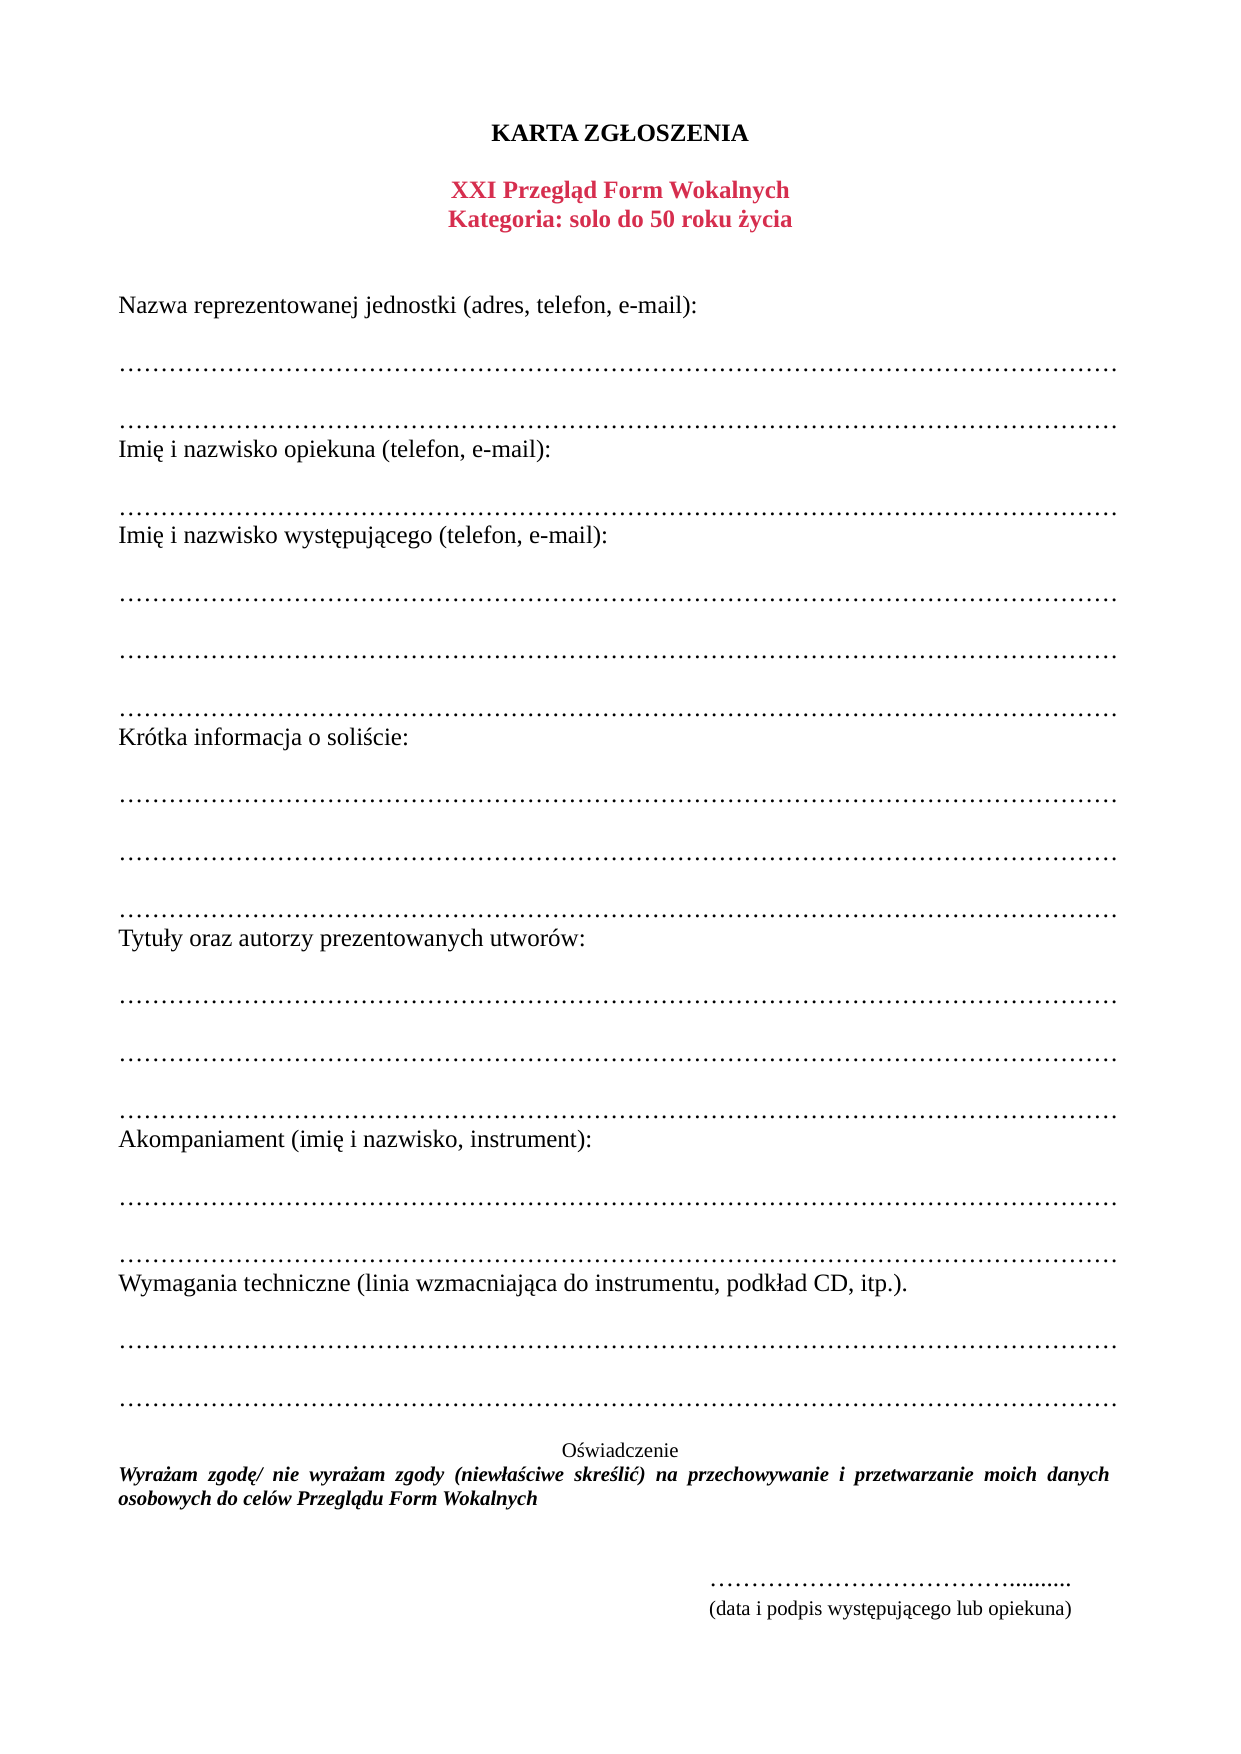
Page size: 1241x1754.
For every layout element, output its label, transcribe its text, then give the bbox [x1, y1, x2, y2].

text Imię i nazwisko opiekuna (telefon, e-mail): [118, 434, 1122, 463]
text ………………………………………………………………………………………………………… [118, 492, 1122, 521]
text Imię i nazwisko występującego (telefon, e-mail): [118, 521, 1122, 549]
text ………………………………………………………………………………………………………… [118, 1096, 1122, 1124]
text ……………………………….......... (data i podpis występującego lub opiekuna) [118, 1563, 1122, 1621]
text ………………………………………………………………………………………………………… [118, 981, 1122, 1009]
text ………………………………………………………………………………………………………… [118, 348, 1122, 377]
text Wymagania techniczne (linia wzmacniająca do instrumentu, podkład CD, itp.). [118, 1268, 1122, 1297]
text ………………………………………………………………………………………………………… [118, 894, 1122, 923]
text ………………………………………………………………………………………………………… [118, 1326, 1122, 1354]
text ………………………………………………………………………………………………………… [118, 779, 1122, 808]
text ………………………………………………………………………………………………………… [118, 636, 1122, 664]
text ………………………………………………………………………………………………………… [118, 1038, 1122, 1067]
text ………………………………………………………………………………………………………… [118, 578, 1122, 607]
text Krótka informacja o soliście: [118, 722, 1122, 751]
text ………………………………………………………………………………………………………… [118, 1239, 1122, 1268]
text Nazwa reprezentowanej jednostki (adres, telefon, e-mail): [118, 291, 1122, 319]
text ………………………………………………………………………………………………………… [118, 693, 1122, 722]
text Tytuły oraz autorzy prezentowanych utworów: [118, 923, 1122, 952]
text KARTA ZGŁOSZENIA [118, 118, 1122, 147]
text XXI Przegląd Form Wokalnych [118, 176, 1122, 204]
text Oświadczenie [118, 1438, 1122, 1462]
text Kategoria: solo do 50 roku życia [118, 204, 1122, 233]
text Akompaniament (imię i nazwisko, instrument): [118, 1124, 1122, 1153]
text ………………………………………………………………………………………………………… [118, 1383, 1122, 1412]
text ………………………………………………………………………………………………………… [118, 406, 1122, 434]
text Wyrażam zgodę/ nie wyrażam zgody (niewłaściwe skreślić) na przechowywanie i przetwarzanie moich danych osobowych do celów Przeglądu Form Wokalnych [118, 1462, 1122, 1510]
text ………………………………………………………………………………………………………… [118, 837, 1122, 866]
text ………………………………………………………………………………………………………… [118, 1182, 1122, 1211]
